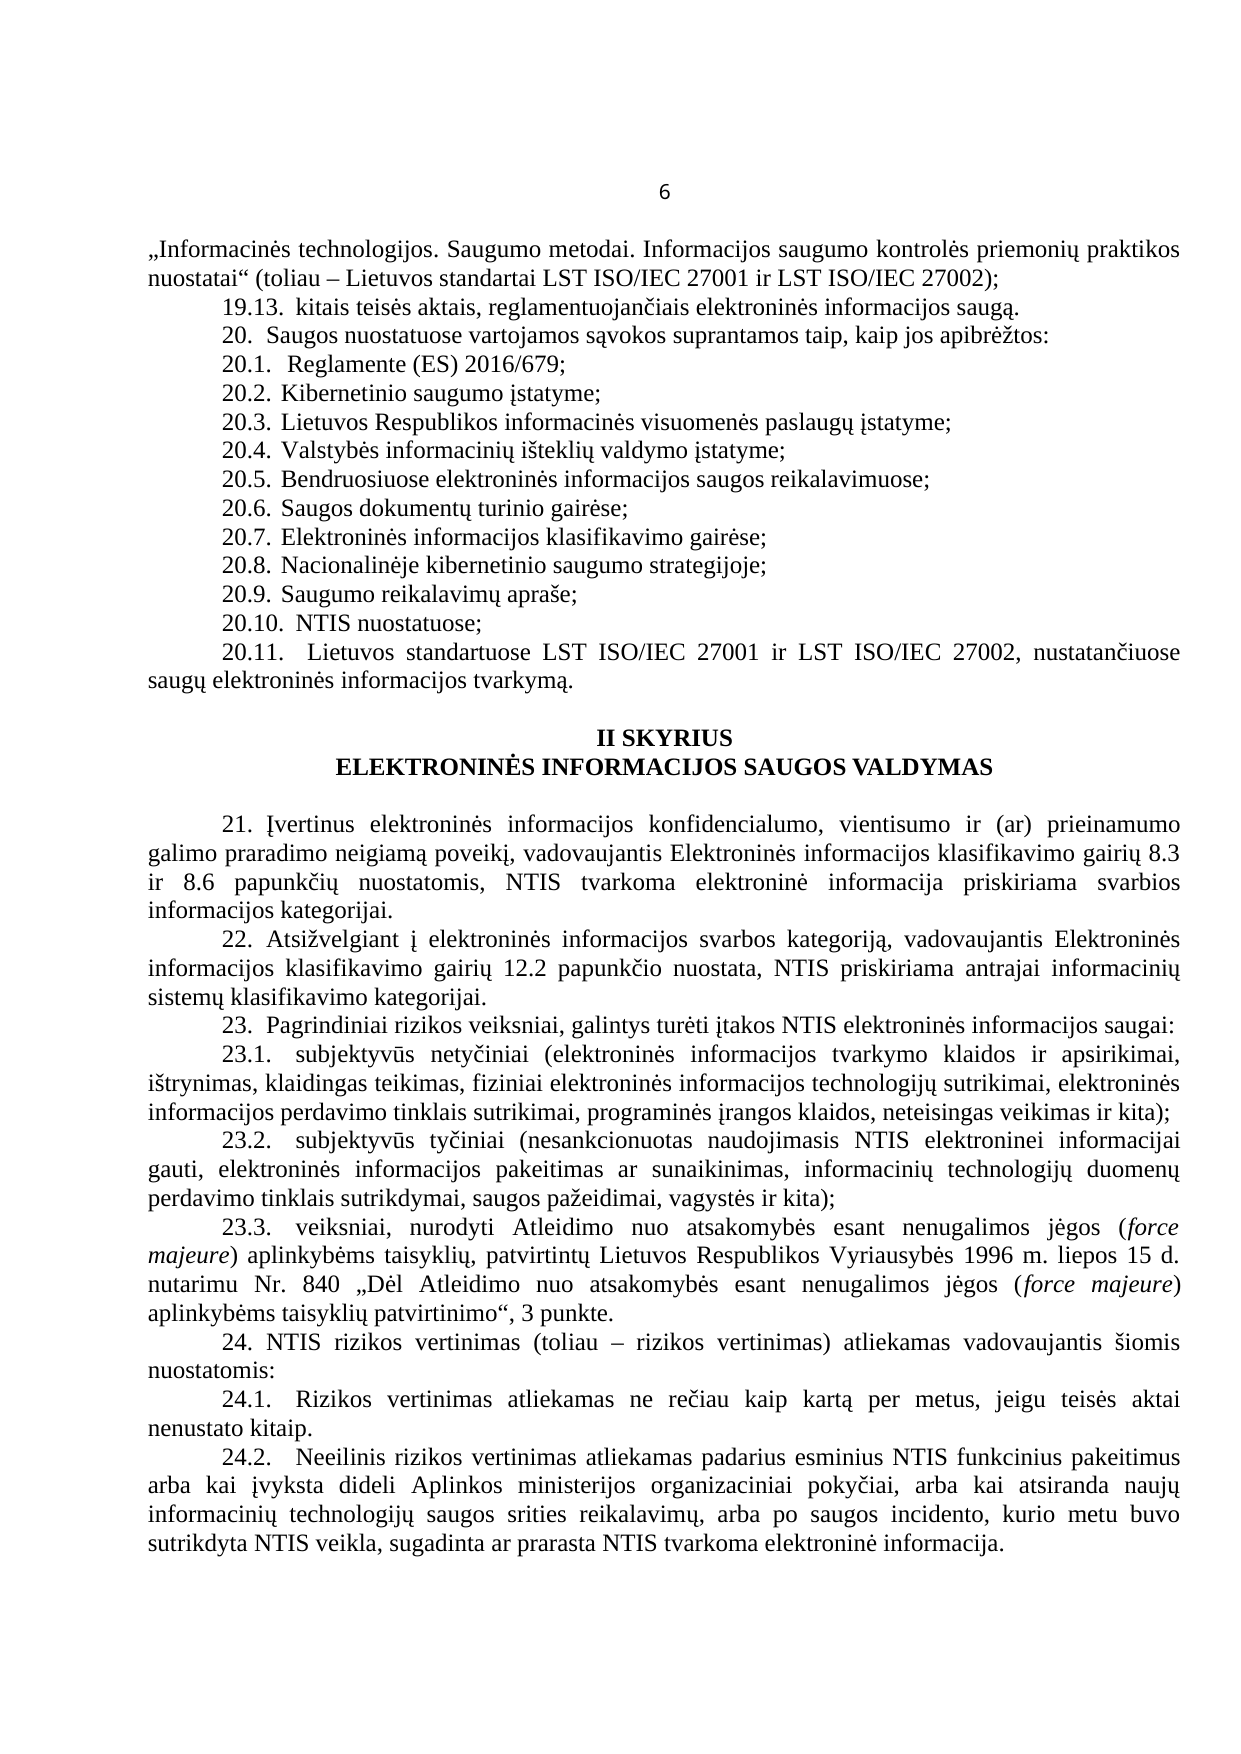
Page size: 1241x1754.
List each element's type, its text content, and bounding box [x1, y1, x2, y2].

text 24. NTIS rizikos vertinimas (toliau – rizikos vertinimas) atliekamas vadovaujantis šiomis nuostatomis: [148, 1327, 1181, 1384]
text 23.3. veiksniai, nurodyti Atleidimo nuo atsakomybės esant nenugalimos jėgos (force majeure) aplinkybėms taisyklių, patvirtintų Lietuvos Respublikos Vyriausybės 1996 m. liepos 15 d. nutarimu Nr. 840 „Dėl Atleidimo nuo atsakomybės esant nenugalimos jėgos (force majeure) aplinkybėms taisyklių patvirtinimo“, 3 punkte. [148, 1212, 1181, 1327]
text 21. Įvertinus elektroninės informacijos konfidencialumo, vientisumo ir (ar) prieinamumo galimo praradimo neigiamą poveikį, vadovaujantis Elektroninės informacijos klasifikavimo gairių 8.3 ir 8.6 papunkčių nuostatomis, NTIS tvarkoma elektroninė informacija priskiriama svarbios informacijos kategorijai. [148, 809, 1181, 924]
text 20.7. Elektroninės informacijos klasifikavimo gairėse; [148, 522, 1181, 550]
text 20.2. Kibernetinio saugumo įstatyme; [148, 378, 1181, 407]
text 20.6. Saugos dokumentų turinio gairėse; [148, 493, 1181, 522]
text Elektroninės informacijos SAUGOS VALDYMAS [148, 752, 1181, 780]
text „Informacinės technologijos. Saugumo metodai. Informacijos saugumo kontrolės priemonių praktikos nuostatai“ (toliau – Lietuvos standartai LST ISO/IEC 27001 ir LST ISO/IEC 27002); [148, 234, 1181, 292]
text 19.13. kitais teisės aktais, reglamentuojančiais elektroninės informacijos saugą. [148, 292, 1181, 320]
text 22. Atsižvelgiant į elektroninės informacijos svarbos kategoriją, vadovaujantis Elektroninės informacijos klasifikavimo gairių 12.2 papunkčio nuostata, NTIS priskiriama antrajai informacinių sistemų klasifikavimo kategorijai. [148, 924, 1181, 1010]
text 20.9. Saugumo reikalavimų apraše; [148, 579, 1181, 608]
text 20.1. Reglamente (ES) 2016/679; [148, 349, 1181, 378]
text II SKYRIUS [148, 723, 1181, 752]
text 20.11. Lietuvos standartuose LST ISO/IEC 27001 ir LST ISO/IEC 27002, nustatančiuose saugų elektroninės informacijos tvarkymą. [148, 637, 1181, 694]
text 24.2. Neeilinis rizikos vertinimas atliekamas padarius esminius NTIS funkcinius pakeitimus arba kai įvyksta dideli Aplinkos ministerijos organizaciniai pokyčiai, arba kai atsiranda naujų informacinių technologijų saugos srities reikalavimų, arba po saugos incidento, kurio metu buvo sutrikdyta NTIS veikla, sugadinta ar prarasta NTIS tvarkoma elektroninė informacija. [148, 1442, 1181, 1557]
text 20. Saugos nuostatuose vartojamos sąvokos suprantamos taip, kaip jos apibrėžtos: [148, 320, 1181, 349]
text 20.5. Bendruosiuose elektroninės informacijos saugos reikalavimuose; [148, 464, 1181, 493]
text 23.2. subjektyvūs tyčiniai (nesankcionuotas naudojimasis NTIS elektroninei informacijai gauti, elektroninės informacijos pakeitimas ar sunaikinimas, informacinių technologijų duomenų perdavimo tinklais sutrikdymai, saugos pažeidimai, vagystės ir kita); [148, 1125, 1181, 1212]
text 23. Pagrindiniai rizikos veiksniai, galintys turėti įtakos NTIS elektroninės informacijos saugai: [148, 1010, 1181, 1039]
text 23.1. subjektyvūs netyčiniai (elektroninės informacijos tvarkymo klaidos ir apsirikimai, ištrynimas, klaidingas teikimas, fiziniai elektroninės informacijos technologijų sutrikimai, elektroninės informacijos perdavimo tinklais sutrikimai, programinės įrangos klaidos, neteisingas veikimas ir kita); [148, 1039, 1181, 1125]
text 24.1. Rizikos vertinimas atliekamas ne rečiau kaip kartą per metus, jeigu teisės aktai nenustato kitaip. [148, 1384, 1181, 1442]
text 20.8. Nacionalinėje kibernetinio saugumo strategijoje; [148, 550, 1181, 579]
text 20.3. Lietuvos Respublikos informacinės visuomenės paslaugų įstatyme; [148, 407, 1181, 435]
text 20.10. NTIS nuostatuose; [148, 608, 1181, 637]
text 20.4. Valstybės informacinių išteklių valdymo įstatyme; [148, 435, 1181, 464]
